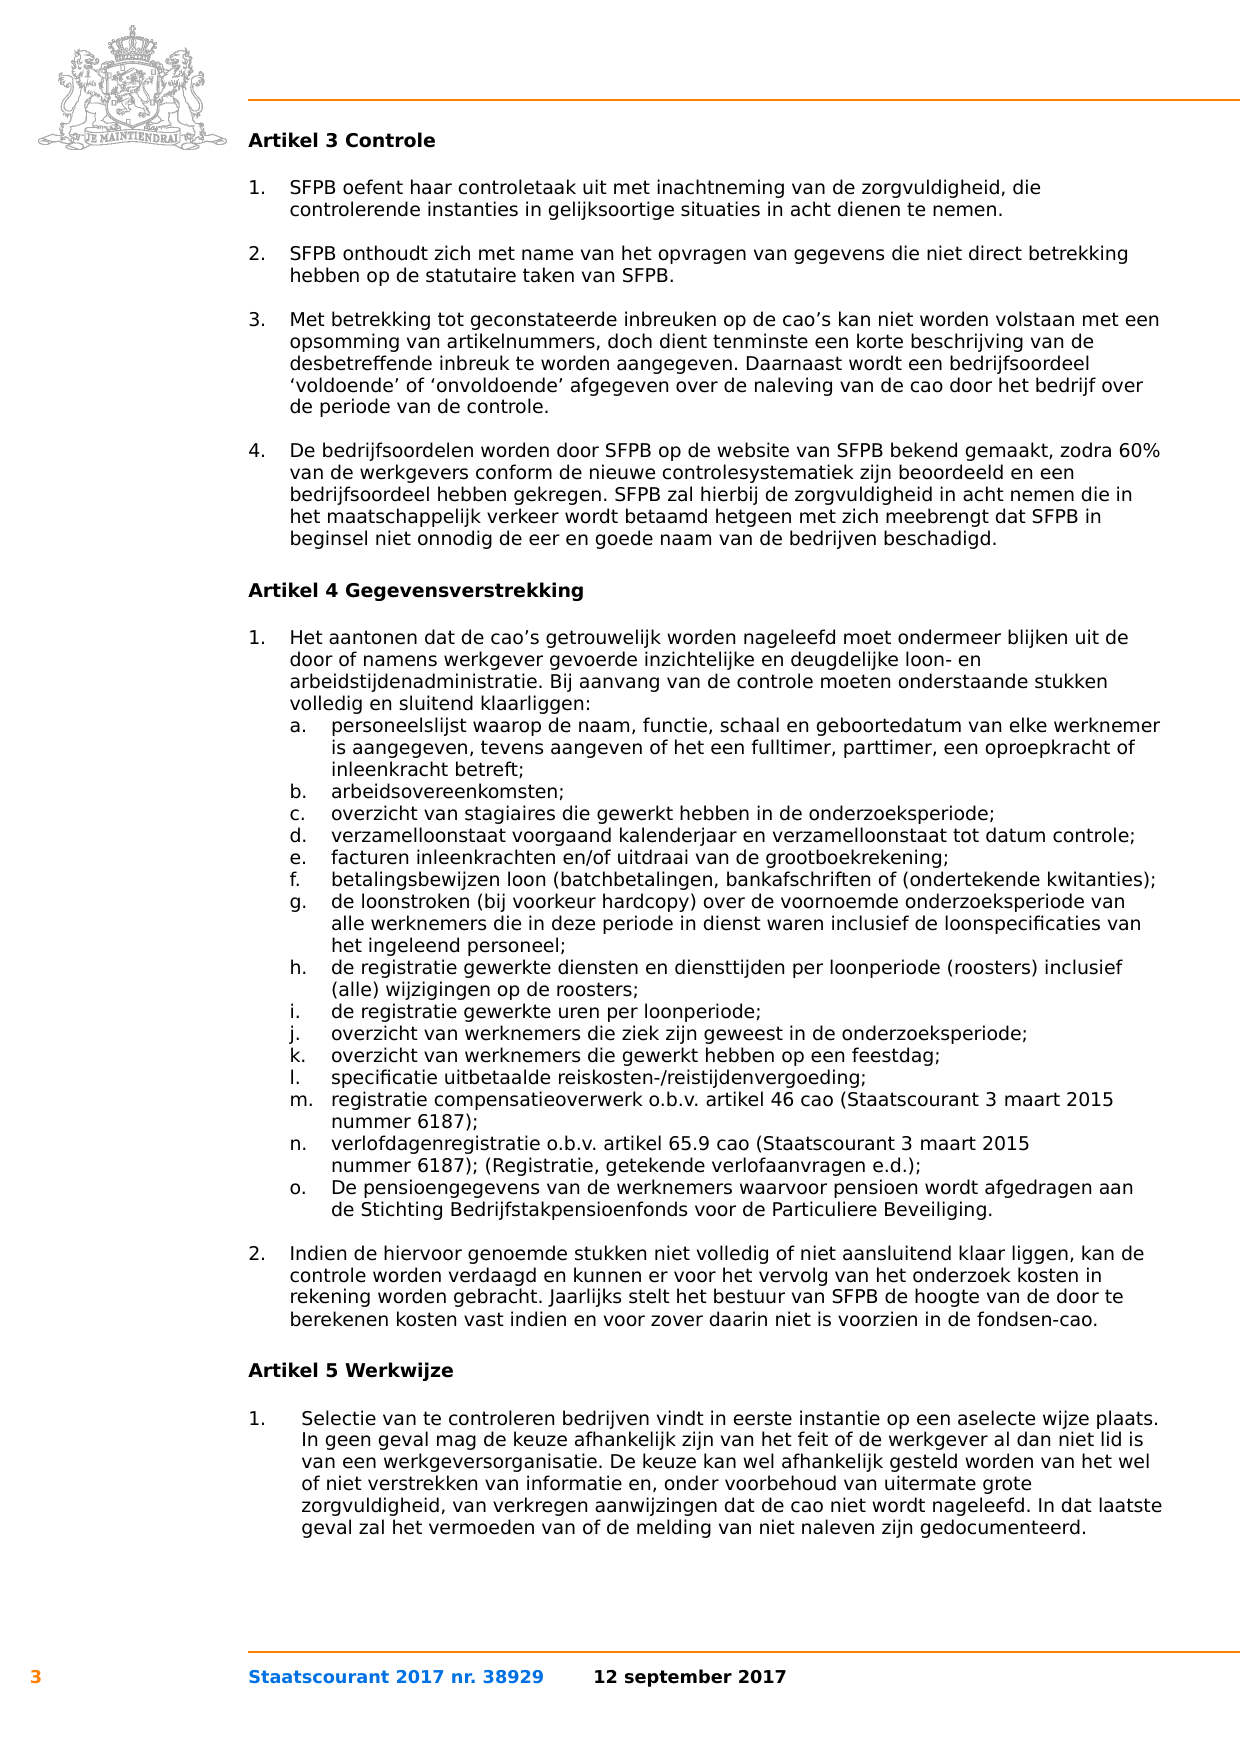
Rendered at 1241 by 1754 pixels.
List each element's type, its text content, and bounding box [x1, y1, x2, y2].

text 1. Het aantonen dat de cao’s getrouwelijk worden nageleefd moet ondermeer blijken uit de door of namens werkgever gevoerde inzichtelijke en deugdelijke loon- en arbeidstijdenadministratie. Bij aanvang van de controle moeten onderstaande stukken volledig en sluitend klaarliggen: [248, 627, 1163, 715]
text l. specificatie uitbetaalde reiskosten-/reistijdenvergoeding; [289, 1067, 1163, 1089]
text j. overzicht van werknemers die ziek zijn geweest in de onderzoeksperiode; [289, 1023, 1163, 1045]
subtitle Artikel 4 Gegevensverstrekking [248, 580, 1163, 602]
text 4. De bedrijfsoordelen worden door SFPB op de website van SFPB bekend gemaakt, zodra 60% van de werkgevers conform de nieuwe controlesystematiek zijn beoordeeld en een bedrijfsoordeel hebben gekregen. SFPB zal hierbij de zorgvuldigheid in acht nemen die in het maatschappelijk verkeer wordt betaamd hetgeen met zich meebrengt dat SFPB in beginsel niet onnodig de eer en goede naam van de bedrijven beschadigd. [248, 440, 1163, 550]
text d. verzamelloonstaat voorgaand kalenderjaar en verzamelloonstaat tot datum controle; [289, 825, 1163, 847]
text o. De pensioengegevens van de werknemers waarvoor pensioen wordt afgedragen aan de Stichting Bedrijfstakpensioenfonds voor de Particuliere Beveiliging. [289, 1177, 1163, 1221]
text e. facturen inleenkrachten en/of uitdraai van de grootboekrekening; [289, 847, 1163, 869]
text b. arbeidsovereenkomsten; [289, 781, 1163, 803]
text g. de loonstroken (bij voorkeur hardcopy) over de voornoemde onderzoeksperiode van alle werknemers die in deze periode in dienst waren inclusief de loonspecificaties van het ingeleend personeel; [289, 891, 1163, 957]
text i. de registratie gewerkte uren per loonperiode; [289, 1001, 1163, 1023]
text 1. Selectie van te controleren bedrijven vindt in eerste instantie op een aselecte wijze plaats. In geen geval mag de keuze afhankelijk zijn van het feit of de werkgever al dan niet lid is van een werkgeversorganisatie. De keuze kan wel afhankelijk gesteld worden van het wel of niet verstrekken van informatie en, onder voorbehoud van uitermate grote zorgvuldigheid, van verkregen aanwijzingen dat de cao niet wordt nageleefd. In dat laatste geval zal het vermoeden van of de melding van niet naleven zijn gedocumenteerd. [248, 1407, 1163, 1539]
text k. overzicht van werknemers die gewerkt hebben op een feestdag; [289, 1045, 1163, 1067]
text a. personeelslijst waarop de naam, functie, schaal en geboortedatum van elke werknemer is aangegeven, tevens aangeven of het een fulltimer, parttimer, een oproepkracht of inleenkracht betreft; [289, 715, 1163, 781]
subtitle Artikel 5 Werkwijze [248, 1360, 1163, 1382]
text c. overzicht van stagiaires die gewerkt hebben in de onderzoeksperiode; [289, 803, 1163, 825]
text 2. Indien de hiervoor genoemde stukken niet volledig of niet aansluitend klaar liggen, kan de controle worden verdaagd en kunnen er voor het vervolg van het onderzoek kosten in rekening worden gebracht. Jaarlijks stelt het bestuur van SFPB de hoogte van de door te berekenen kosten vast indien en voor zover daarin niet is voorzien in de fondsen-cao. [248, 1242, 1163, 1330]
subtitle Artikel 3 Controle [248, 130, 1163, 152]
text f. betalingsbewijzen loon (batchbetalingen, bankafschriften of (ondertekende kwitanties); [289, 869, 1163, 891]
picture [38, 25, 227, 150]
text 1. SFPB oefent haar controletaak uit met inachtneming van de zorgvuldigheid, die controlerende instanties in gelijksoortige situaties in acht dienen te nemen. [248, 177, 1163, 221]
text h. de registratie gewerkte diensten en diensttijden per loonperiode (roosters) inclusief (alle) wijzigingen op de roosters; [289, 957, 1163, 1001]
text 3. Met betrekking tot geconstateerde inbreuken op de cao’s kan niet worden volstaan met een opsomming van artikelnummers, doch dient tenminste een korte beschrijving van de desbetreffende inbreuk te worden aangegeven. Daarnaast wordt een bedrijfsoordeel ‘voldoende’ of ‘onvoldoende’ afgegeven over de naleving van de cao door het bedrijf over de periode van de controle. [248, 308, 1163, 418]
text n. verlofdagenregistratie o.b.v. artikel 65.9 cao (Staatscourant 3 maart 2015 nummer 6187); (Registratie, getekende verlofaanvragen e.d.); [289, 1133, 1163, 1177]
text m. registratie compensatieoverwerk o.b.v. artikel 46 cao (Staatscourant 3 maart 2015 nummer 6187); [289, 1089, 1163, 1133]
text 2. SFPB onthoudt zich met name van het opvragen van gegevens die niet direct betrekking hebben op de statutaire taken van SFPB. [248, 243, 1163, 287]
